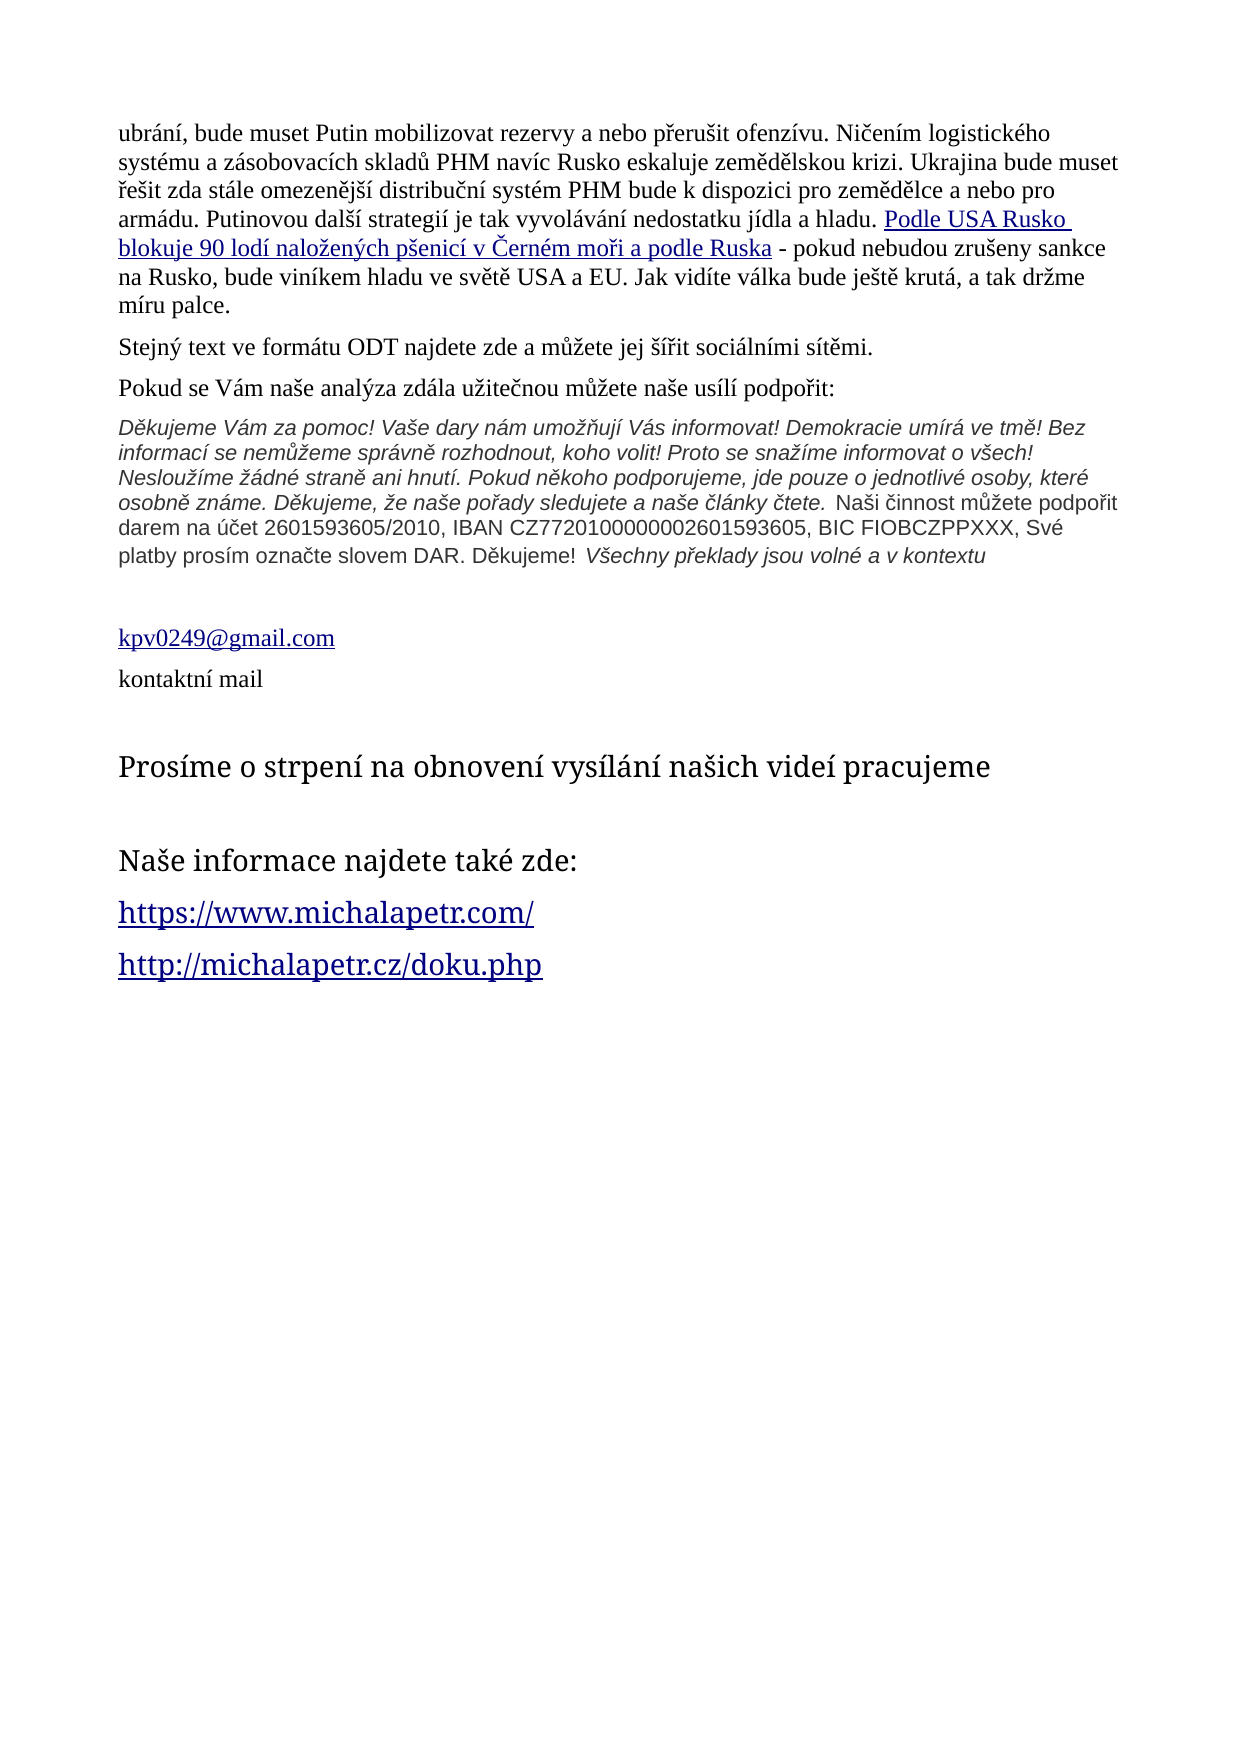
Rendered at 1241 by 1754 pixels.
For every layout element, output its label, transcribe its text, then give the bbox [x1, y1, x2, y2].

text Prosíme o strpení na obnovení vysílání našich videí pracujeme [118, 747, 1122, 786]
text ubrání, bude muset Putin mobilizovat rezervy a nebo přerušit ofenzívu. Ničením logistického systému a zásobovacích skladů PHM navíc Rusko eskaluje zemědělskou krizi. Ukrajina bude muset řešit zda stále omezenější distribuční systém PHM bude k dispozici pro zemědělce a nebo pro armádu. Putinovou další strategií je tak vyvolávání nedostatku jídla a hladu. Podle USA Rusko blokuje 90 lodí naložených pšenicí v Černém moři a podle Ruska - pokud nebudou zrušeny sankce na Rusko, bude viníkem hladu ve světě USA a EU. Jak vidíte válka bude ještě krutá, a tak držme míru palce. [118, 118, 1122, 319]
text http://michalapetr.cz/doku.php [118, 944, 1122, 984]
text Děkujeme Vám za pomoc! Vaše dary nám umožňují Vás informovat! Demokracie umírá ve tmě! Bez informací se nemůžeme správně rozhodnout, koho volit! Proto se snažíme informovat o všech! Nesloužíme žádné straně ani hnutí. Pokud někoho podporujeme, jde pouze o jednotlivé osoby, které osobně známe. Děkujeme, že naše pořady sledujete a naše články čtete. Naši činnost můžete podpořit darem na účet 2601593605/2010, IBAN CZ7720100000002601593605, BIC FIOBCZPPXXX, Své platby prosím označte slovem DAR. Děkujeme! Všechny překlady jsou volné a v kontextu [118, 414, 1122, 569]
text Naše informace najdete také zde: [118, 840, 1122, 880]
text kpv0249@gmail.com [118, 623, 1122, 652]
text Pokud se Vám naše analýza zdála užitečnou můžete naše usílí podpořit: [118, 373, 1122, 402]
text https://www.michalapetr.com/ [118, 892, 1122, 932]
text Stejný text ve formátu ODT najdete zde a můžete jej šířit sociálními sítěmi. [118, 332, 1122, 361]
text kontaktní mail [118, 664, 1122, 693]
